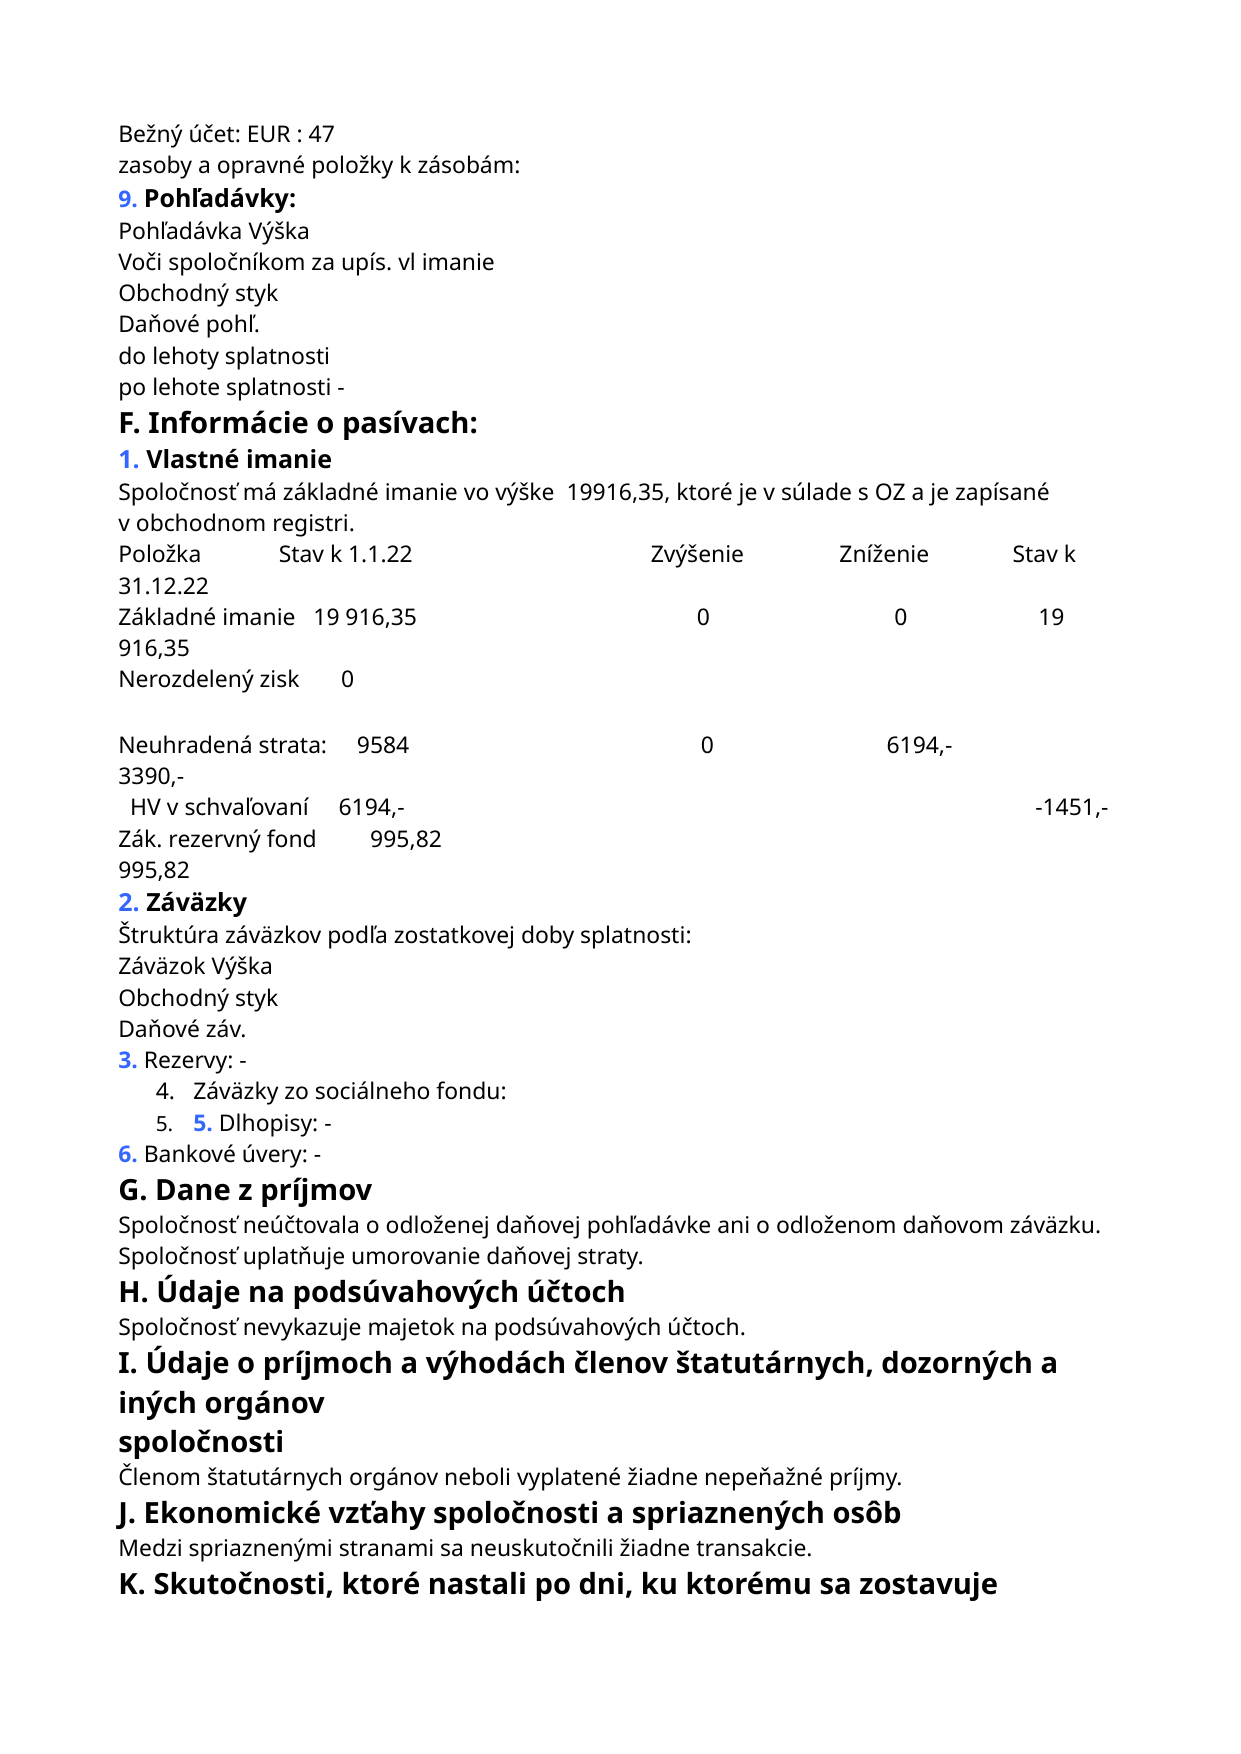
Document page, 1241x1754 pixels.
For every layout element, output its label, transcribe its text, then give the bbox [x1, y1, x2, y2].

text Členom štatutárnych orgánov neboli vyplatené žiadne nepeňažné príjmy. [118, 1461, 1122, 1492]
text spoločnosti [118, 1422, 1122, 1461]
text Položka Stav k 1.1.22 Zvýšenie Zníženie Stav k 31.12.22 [118, 538, 1122, 601]
text I. Údaje o príjmoch a výhodách členov štatutárnych, dozorných a iných orgánov [118, 1342, 1122, 1422]
text 6. Bankové úvery: - [118, 1138, 1122, 1169]
text Nerozdelený zisk 0 [118, 663, 1122, 695]
text Daňové záv. [118, 1013, 1122, 1044]
text Záväzok Výška [118, 950, 1122, 982]
text 3. Rezervy: - [118, 1044, 1122, 1075]
text do lehoty splatnosti [118, 340, 1122, 371]
text Neuhradená strata: 9584 0 6194,- 3390,- [118, 729, 1122, 791]
text HV v schvaľovaní 6194,- -1451,- [118, 791, 1122, 822]
text K. Skutočnosti, ktoré nastali po dni, ku ktorému sa zostavuje [118, 1563, 1122, 1603]
text J. Ekonomické vzťahy spoločnosti a spriaznených osôb [118, 1492, 1122, 1532]
text po lehote splatnosti - [118, 371, 1122, 402]
text Voči spoločníkom za upís. vl imanie [118, 246, 1122, 277]
text Pohľadávka Výška [118, 215, 1122, 246]
text Medzi spriaznenými stranami sa neuskutočnili žiadne transakcie. [118, 1532, 1122, 1563]
text v obchodnom registri. [118, 507, 1122, 538]
text Základné imanie 19 916,35 0 0 19 916,35 [118, 601, 1122, 663]
text H. Údaje na podsúvahových účtoch [118, 1271, 1122, 1311]
text 1. Vlastné imanie [118, 442, 1122, 476]
text Obchodný styk [118, 982, 1122, 1013]
list Záväzky zo sociálneho fondu: [156, 1075, 1122, 1107]
text Bežný účet: EUR : 47 [118, 118, 1122, 149]
list 5. Dlhopisy: - [156, 1107, 1122, 1138]
text Zák. rezervný fond 995,82 995,82 [118, 822, 1122, 885]
text Spoločnosť nevykazuje majetok na podsúvahových účtoch. [118, 1311, 1122, 1342]
text Spoločnosť má základné imanie vo výške 19916,35, ktoré je v súlade s OZ a je zapísané [118, 476, 1122, 507]
text Spoločnosť neúčtovala o odloženej daňovej pohľadávke ani o odloženom daňovom záväzku. [118, 1209, 1122, 1240]
text 9. Pohľadávky: [118, 181, 1122, 215]
text G. Dane z príjmov [118, 1169, 1122, 1209]
text zasoby a opravné položky k zásobám: [118, 149, 1122, 181]
text F. Informácie o pasívach: [118, 402, 1122, 442]
text Daňové pohľ. [118, 308, 1122, 340]
text Obchodný styk [118, 277, 1122, 308]
text Spoločnosť uplatňuje umorovanie daňovej straty. [118, 1240, 1122, 1271]
text 2. Záväzky [118, 885, 1122, 919]
text Štruktúra záväzkov podľa zostatkovej doby splatnosti: [118, 919, 1122, 950]
